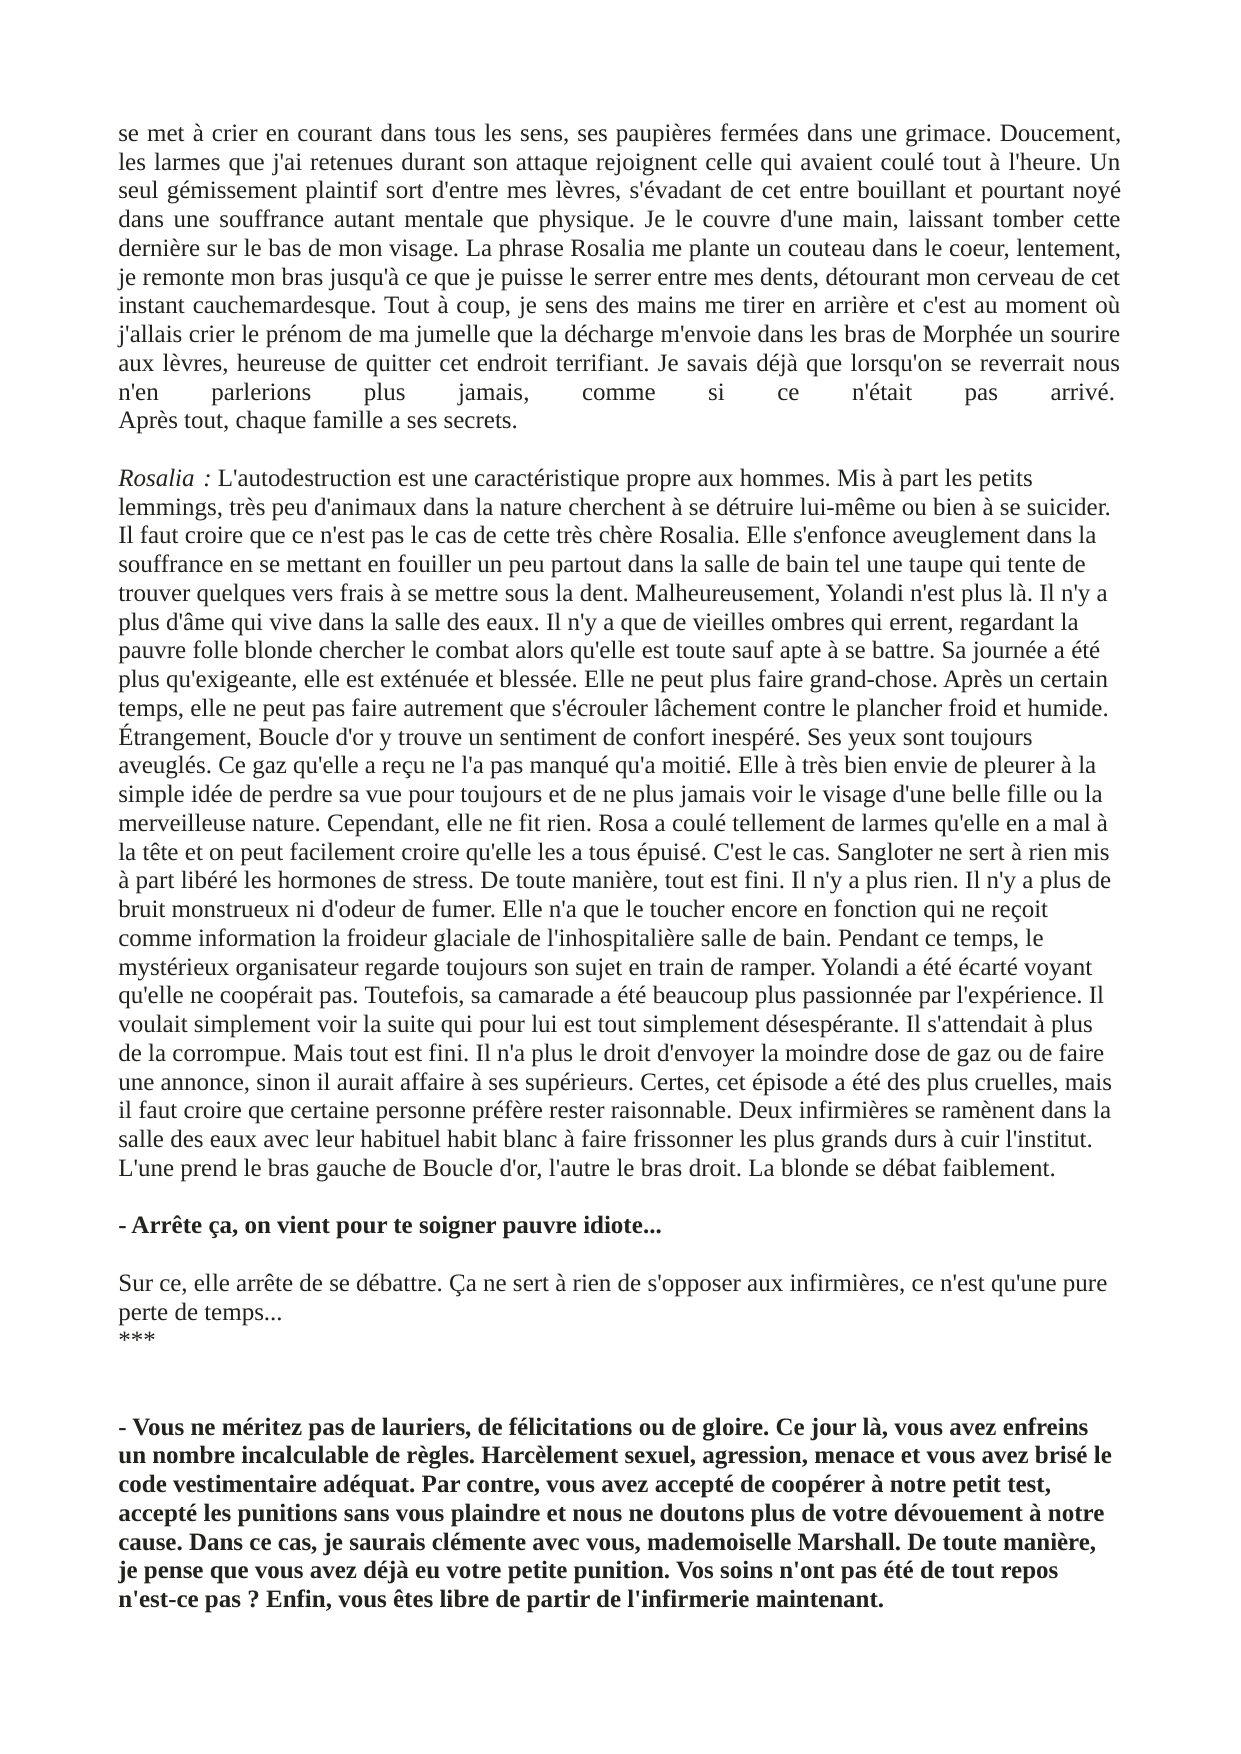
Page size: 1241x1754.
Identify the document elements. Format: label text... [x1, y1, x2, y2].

text Rosalia : L'autodestruction est une caractéristique propre aux hommes. Mis à part les petits lemmings, très peu d'animaux dans la nature cherchent à se détruire lui-même ou bien à se suicider. Il faut croire que ce n'est pas le cas de cette très chère Rosalia. Elle s'enfonce aveuglement dans la souffrance en se mettant en fouiller un peu partout dans la salle de bain tel une taupe qui tente de trouver quelques vers frais à se mettre sous la dent. Malheureusement, Yolandi n'est plus là. Il n'y a plus d'âme qui vive dans la salle des eaux. Il n'y a que de vieilles ombres qui errent, regardant la pauvre folle blonde chercher le combat alors qu'elle est toute sauf apte à se battre. Sa journée a été plus qu'exigeante, elle est exténuée et blessée. Elle ne peut plus faire grand-chose. Après un certain temps, elle ne peut pas faire autrement que s'écrouler lâchement contre le plancher froid et humide. Étrangement, Boucle d'or y trouve un sentiment de confort inespéré. Ses yeux sont toujours aveuglés. Ce gaz qu'elle a reçu ne l'a pas manqué qu'a moitié. Elle à très bien envie de pleurer à la simple idée de perdre sa vue pour toujours et de ne plus jamais voir le visage d'une belle fille ou la merveilleuse nature. Cependant, elle ne fit rien. Rosa a coulé tellement de larmes qu'elle en a mal à la tête et on peut facilement croire qu'elle les a tous épuisé. C'est le cas. Sangloter ne sert à rien mis à part libéré les hormones de stress. De toute manière, tout est fini. Il n'y a plus rien. Il n'y a plus de bruit monstrueux ni d'odeur de fumer. Elle n'a que le toucher encore en fonction qui ne reçoit comme information la froideur glaciale de l'inhospitalière salle de bain. Pendant ce temps, le mystérieux organisateur regarde toujours son sujet en train de ramper. Yolandi a été écarté voyant qu'elle ne coopérait pas. Toutefois, sa camarade a été beaucoup plus passionnée par l'expérience. Il voulait simplement voir la suite qui pour lui est tout simplement désespérante. Il s'attendait à plus de la corrompue. Mais tout est fini. Il n'a plus le droit d'envoyer la moindre dose de gaz ou de faire une annonce, sinon il aurait affaire à ses supérieurs. Certes, cet épisode a été des plus cruelles, mais il faut croire que certaine personne préfère rester raisonnable. Deux infirmières se ramènent dans la salle des eaux avec leur habituel habit blanc à faire frissonner les plus grands durs à cuir l'institut. L'une prend le bras gauche de Boucle d'or, l'autre le bras droit. La blonde se débat faiblement. - Arrête ça, on vient pour te soigner pauvre idiote... Sur ce, elle arrête de se débattre. Ça ne sert à rien de s'opposer aux infirmières, ce n'est qu'une pure perte de temps... [118, 463, 1122, 1326]
text *** [118, 1326, 1122, 1354]
text se met à crier en courant dans tous les sens, ses paupières fermées dans une grimace. Doucement, les larmes que j'ai retenues durant son attaque rejoignent celle qui avaient coulé tout à l'heure. Un seul gémissement plaintif sort d'entre mes lèvres, s'évadant de cet entre bouillant et pourtant noyé dans une souffrance autant mentale que physique. Je le couvre d'une main, laissant tomber cette dernière sur le bas de mon visage. La phrase Rosalia me plante un couteau dans le coeur, lentement, je remonte mon bras jusqu'à ce que je puisse le serrer entre mes dents, détourant mon cerveau de cet instant cauchemardesque. Tout à coup, je sens des mains me tirer en arrière et c'est au moment où j'allais crier le prénom de ma jumelle que la décharge m'envoie dans les bras de Morphée un sourire aux lèvres, heureuse de quitter cet endroit terrifiant. Je savais déjà que lorsqu'on se reverrait nous n'en parlerions plus jamais, comme si ce n'était pas arrivé. Après tout, chaque famille a ses secrets. [118, 118, 1122, 434]
text - Vous ne méritez pas de lauriers, de félicitations ou de gloire. Ce jour là, vous avez enfreins un nombre incalculable de règles. Harcèlement sexuel, agression, menace et vous avez brisé le code vestimentaire adéquat. Par contre, vous avez accepté de coopérer à notre petit test, accepté les punitions sans vous plaindre et nous ne doutons plus de votre dévouement à notre cause. Dans ce cas, je saurais clémente avec vous, mademoiselle Marshall. De toute manière, je pense que vous avez déjà eu votre petite punition. Vos soins n'ont pas été de tout repos n'est-ce pas ? Enfin, vous êtes libre de partir de l'infirmerie maintenant. [118, 1354, 1122, 1613]
